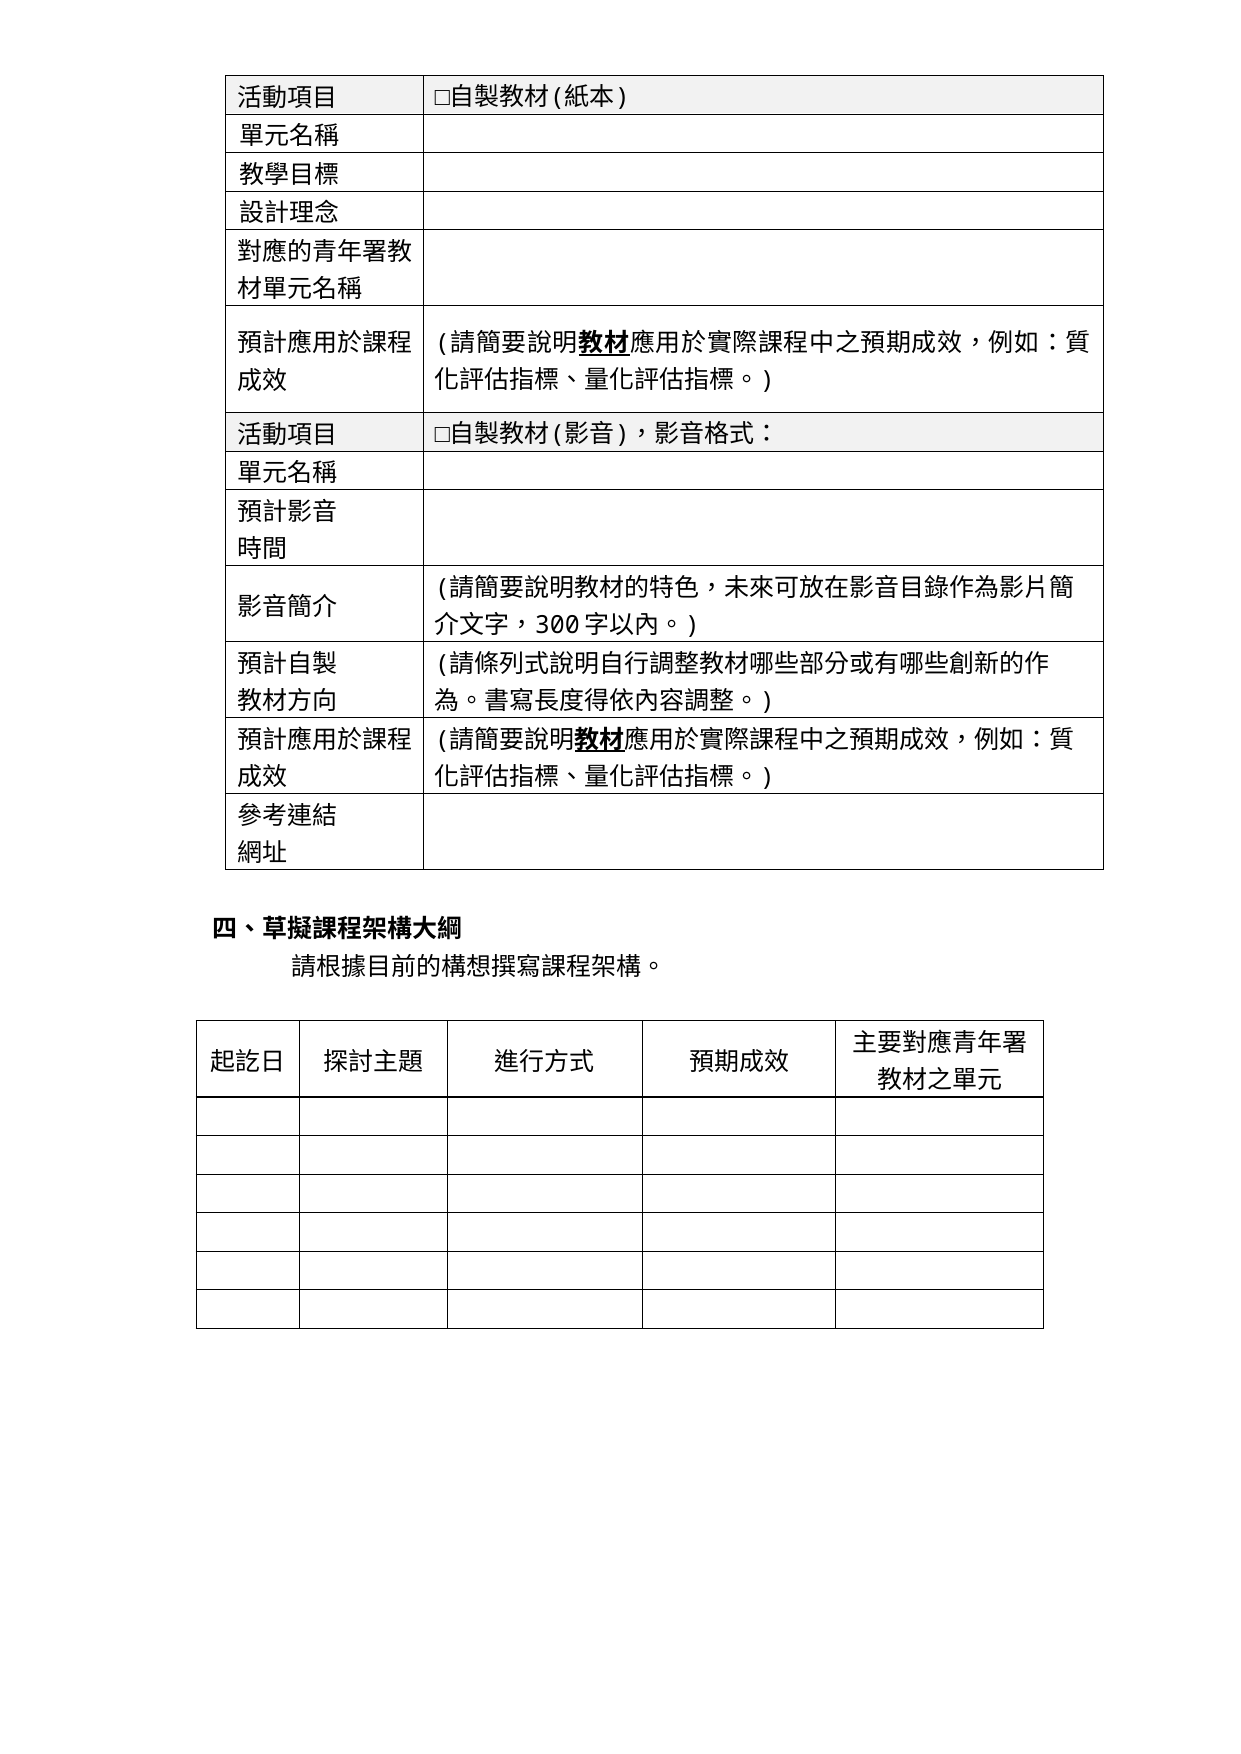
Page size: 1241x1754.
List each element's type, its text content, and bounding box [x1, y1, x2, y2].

table_cell 單元名稱 [226, 115, 423, 152]
text 請根據目前的構想撰寫課程架構。 [291, 945, 1053, 983]
table_cell [836, 1098, 1043, 1135]
table_cell [448, 1136, 642, 1173]
table_cell [448, 1098, 642, 1135]
table_cell [300, 1252, 447, 1289]
table_cell [424, 230, 1103, 305]
table_header 進行方式 [448, 1021, 642, 1096]
table_cell [424, 153, 1103, 191]
table_cell 活動項目 [226, 413, 423, 451]
table_header 起訖日 [197, 1021, 299, 1096]
table_cell 設計理念 [226, 192, 423, 229]
table_cell [197, 1213, 299, 1251]
table_header 主要對應青年署 教材之單元 [836, 1021, 1043, 1096]
table_cell [197, 1175, 299, 1212]
table_cell [643, 1252, 835, 1289]
table_cell 活動項目 [226, 76, 423, 113]
table_cell [300, 1098, 447, 1135]
table_cell [448, 1252, 642, 1289]
table_cell (請簡要說明教材的特色，未來可放在影音目錄作為影片簡介文字，300字以內。) [424, 566, 1103, 641]
table_cell [424, 452, 1103, 489]
table_cell [448, 1213, 642, 1251]
table_cell 預計應用於課程成效 [226, 306, 423, 412]
table_cell [836, 1213, 1043, 1251]
table_cell □自製教材(影音)，影音格式： [424, 413, 1103, 451]
table_cell [643, 1136, 835, 1173]
table_cell [448, 1290, 642, 1328]
table_cell 影音簡介 [226, 566, 423, 641]
table_cell [197, 1290, 299, 1328]
table_cell [300, 1136, 447, 1173]
table_cell [197, 1136, 299, 1173]
table_cell [643, 1098, 835, 1135]
table_cell 預計應用於課程成效 [226, 718, 423, 793]
table_cell [424, 115, 1103, 152]
table_cell 教學目標 [226, 153, 423, 191]
table_cell (請簡要說明教材應用於實際課程中之預期成效，例如：質化評估指標、量化評估指標。) [424, 718, 1103, 793]
table_cell 參考連結 網址 [226, 794, 423, 869]
table_cell 對應的青年署教材單元名稱 [226, 230, 423, 305]
table_cell [836, 1175, 1043, 1212]
table_header 預期成效 [643, 1021, 835, 1096]
table_cell [836, 1290, 1043, 1328]
table_cell □自製教材(紙本) [424, 76, 1103, 113]
table_cell [643, 1290, 835, 1328]
table_cell (請簡要說明教材應用於實際課程中之預期成效，例如：質化評估指標、量化評估指標。) [424, 306, 1103, 412]
table_cell [424, 794, 1103, 869]
text 四、草擬課程架構大綱 [187, 908, 1053, 945]
table_cell [300, 1175, 447, 1212]
table_header 探討主題 [300, 1021, 447, 1096]
table_cell [836, 1136, 1043, 1173]
table_cell [300, 1213, 447, 1251]
table_cell [836, 1252, 1043, 1289]
table_cell [448, 1175, 642, 1212]
table_cell [197, 1252, 299, 1289]
table_cell 預計自製 教材方向 [226, 642, 423, 717]
table_cell [643, 1175, 835, 1212]
table_cell [424, 192, 1103, 229]
table_cell [300, 1290, 447, 1328]
table_cell [197, 1098, 299, 1135]
table_cell 單元名稱 [226, 452, 423, 489]
table_cell 預計影音 時間 [226, 490, 423, 565]
table_cell [424, 490, 1103, 565]
table_cell [643, 1213, 835, 1251]
table_cell (請條列式說明自行調整教材哪些部分或有哪些創新的作為。書寫長度得依內容調整。) [424, 642, 1103, 717]
